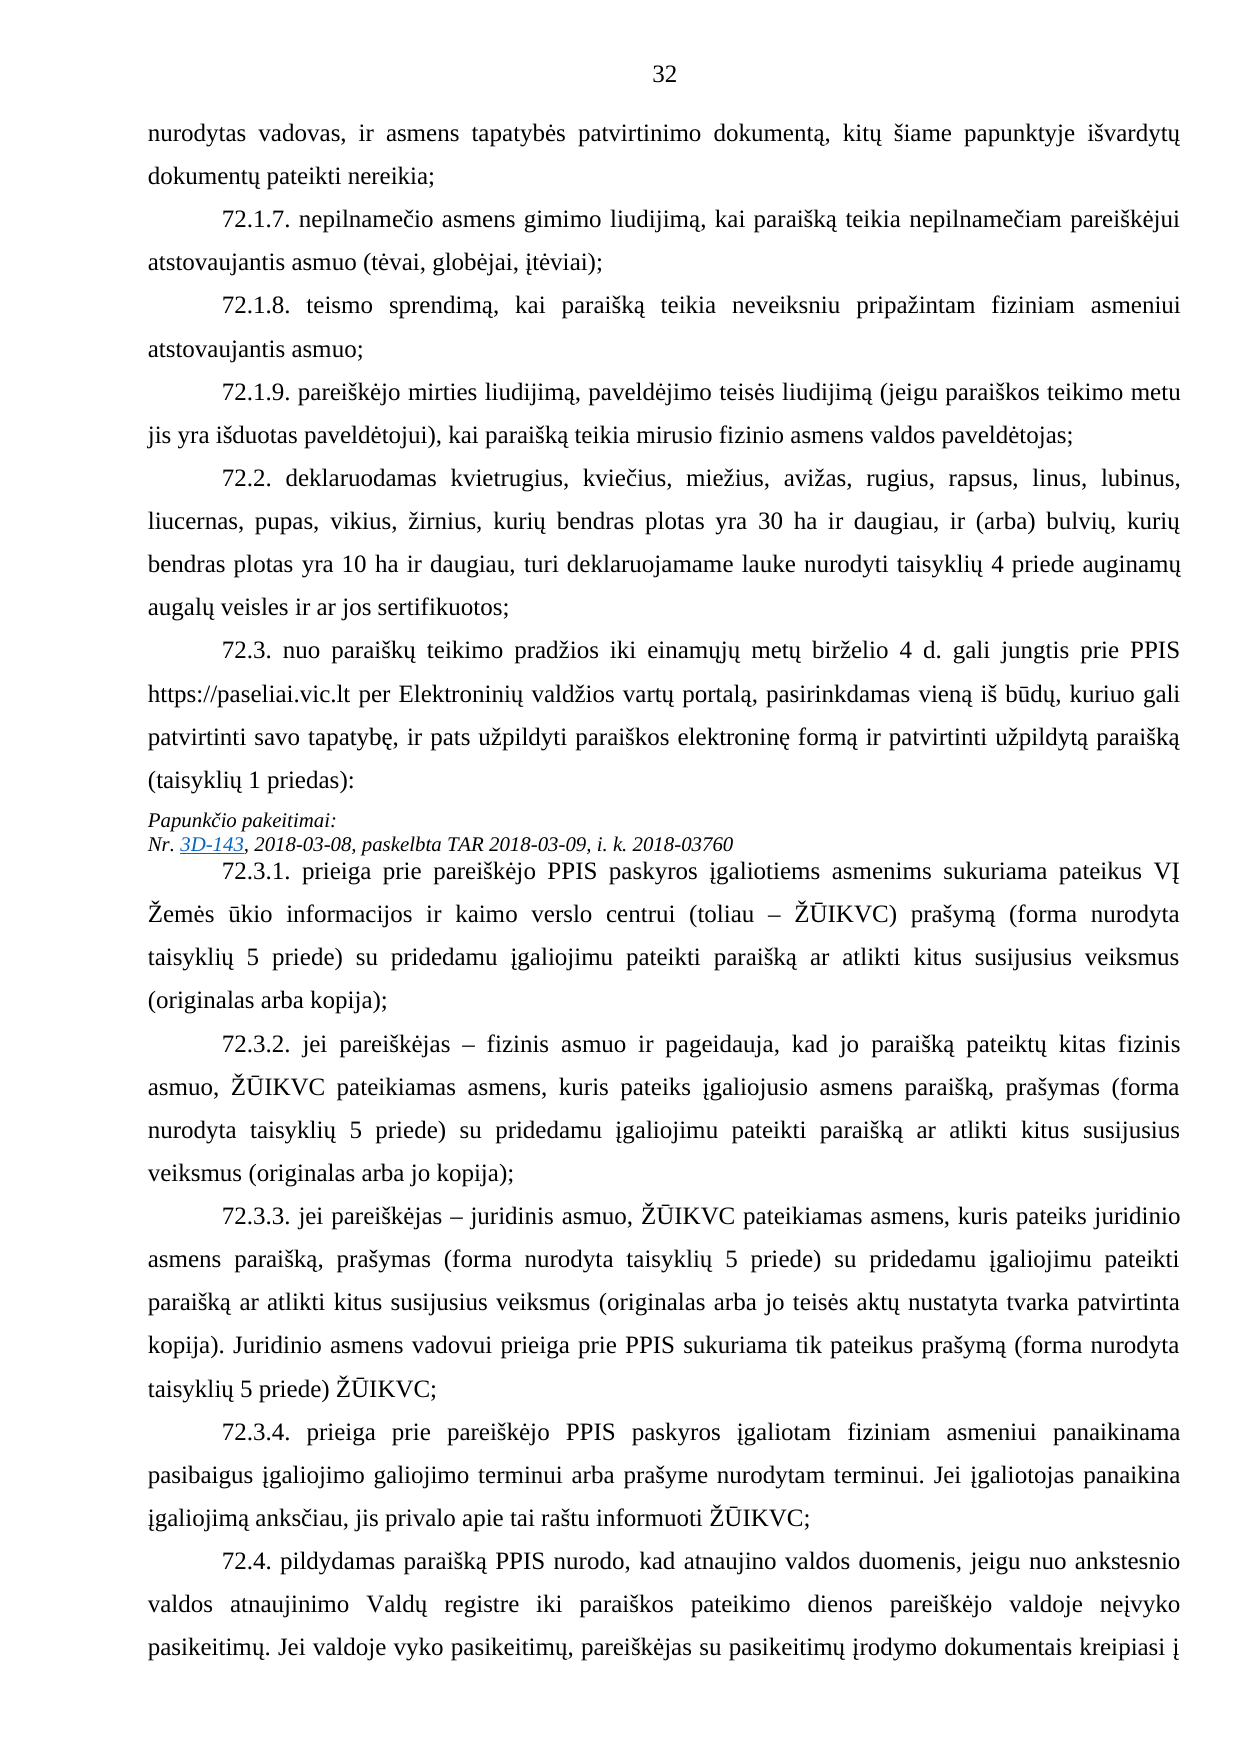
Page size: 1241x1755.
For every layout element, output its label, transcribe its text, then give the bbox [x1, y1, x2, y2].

text 72.4. pildydamas paraišką PPIS nurodo, kad atnaujino valdos duomenis, jeigu nuo ankstesnio valdos atnaujinimo Valdų registre iki paraiškos pateikimo dienos pareiškėjo valdoje neįvyko pasikeitimų. Jei valdoje vyko pasikeitimų, pareiškėjas su pasikeitimų įrodymo dokumentais kreipiasi į [148, 1546, 1181, 1661]
text 72.1.8. teismo sprendimą, kai paraišką teikia neveiksniu pripažintam fiziniam asmeniui atstovaujantis asmuo; [148, 291, 1181, 362]
text Papunkčio pakeitimai: [148, 808, 1181, 832]
text 72.3.4. prieiga prie pareiškėjo PPIS paskyros įgaliotam fiziniam asmeniui panaikinama pasibaigus įgaliojimo galiojimo terminui arba prašyme nurodytam terminui. Jei įgaliotojas panaikina įgaliojimą anksčiau, jis privalo apie tai raštu informuoti ŽŪIKVC; [148, 1417, 1181, 1532]
text 72.3. nuo paraiškų teikimo pradžios iki einamųjų metų birželio 4 d. gali jungtis prie PPIS https://paseliai.vic.lt per Elektroninių valdžios vartų portalą, pasirinkdamas vieną iš būdų, kuriuo gali patvirtinti savo tapatybę, ir pats užpildyti paraiškos elektroninę formą ir patvirtinti užpildytą paraišką (taisyklių 1 priedas): [148, 636, 1181, 794]
text 72.1.9. pareiškėjo mirties liudijimą, paveldėjimo teisės liudijimą (jeigu paraiškos teikimo metu jis yra išduotas paveldėtojui), kai paraišką teikia mirusio fizinio asmens valdos paveldėtojas; [148, 377, 1181, 449]
text nurodytas vadovas, ir asmens tapatybės patvirtinimo dokumentą, kitų šiame papunktyje išvardytų dokumentų pateikti nereikia; [148, 118, 1181, 190]
text 72.1.7. nepilnamečio asmens gimimo liudijimą, kai paraišką teikia nepilnamečiam pareiškėjui atstovaujantis asmuo (tėvai, globėjai, įtėviai); [148, 204, 1181, 276]
text 72.2. deklaruodamas kvietrugius, kviečius, miežius, avižas, rugius, rapsus, linus, lubinus, liucernas, pupas, vikius, žirnius, kurių bendras plotas yra 30 ha ir daugiau, ir (arba) bulvių, kurių bendras plotas yra 10 ha ir daugiau, turi deklaruojamame lauke nurodyti taisyklių 4 priede auginamų augalų veisles ir ar jos sertifikuotos; [148, 463, 1181, 621]
text 72.3.1. prieiga prie pareiškėjo PPIS paskyros įgaliotiems asmenims sukuriama pateikus VĮ Žemės ūkio informacijos ir kaimo verslo centrui (toliau – ŽŪIKVC) prašymą (forma nurodyta taisyklių 5 priede) su pridedamu įgaliojimu pateikti paraišką ar atlikti kitus susijusius veiksmus (originalas arba kopija); [148, 856, 1181, 1014]
text Nr. 3D-143, 2018-03-08, paskelbta TAR 2018-03-09, i. k. 2018-03760 [148, 832, 1181, 856]
text 72.3.3. jei pareiškėjas – juridinis asmuo, ŽŪIKVC pateikiamas asmens, kuris pateiks juridinio asmens paraišką, prašymas (forma nurodyta taisyklių 5 priede) su pridedamu įgaliojimu pateikti paraišką ar atlikti kitus susijusius veiksmus (originalas arba jo teisės aktų nustatyta tvarka patvirtinta kopija). Juridinio asmens vadovui prieiga prie PPIS sukuriama tik pateikus prašymą (forma nurodyta taisyklių 5 priede) ŽŪIKVC; [148, 1201, 1181, 1402]
text 72.3.2. jei pareiškėjas – fizinis asmuo ir pageidauja, kad jo paraišką pateiktų kitas fizinis asmuo, ŽŪIKVC pateikiamas asmens, kuris pateiks įgaliojusio asmens paraišką, prašymas (forma nurodyta taisyklių 5 priede) su pridedamu įgaliojimu pateikti paraišką ar atlikti kitus susijusius veiksmus (originalas arba jo kopija); [148, 1029, 1181, 1187]
